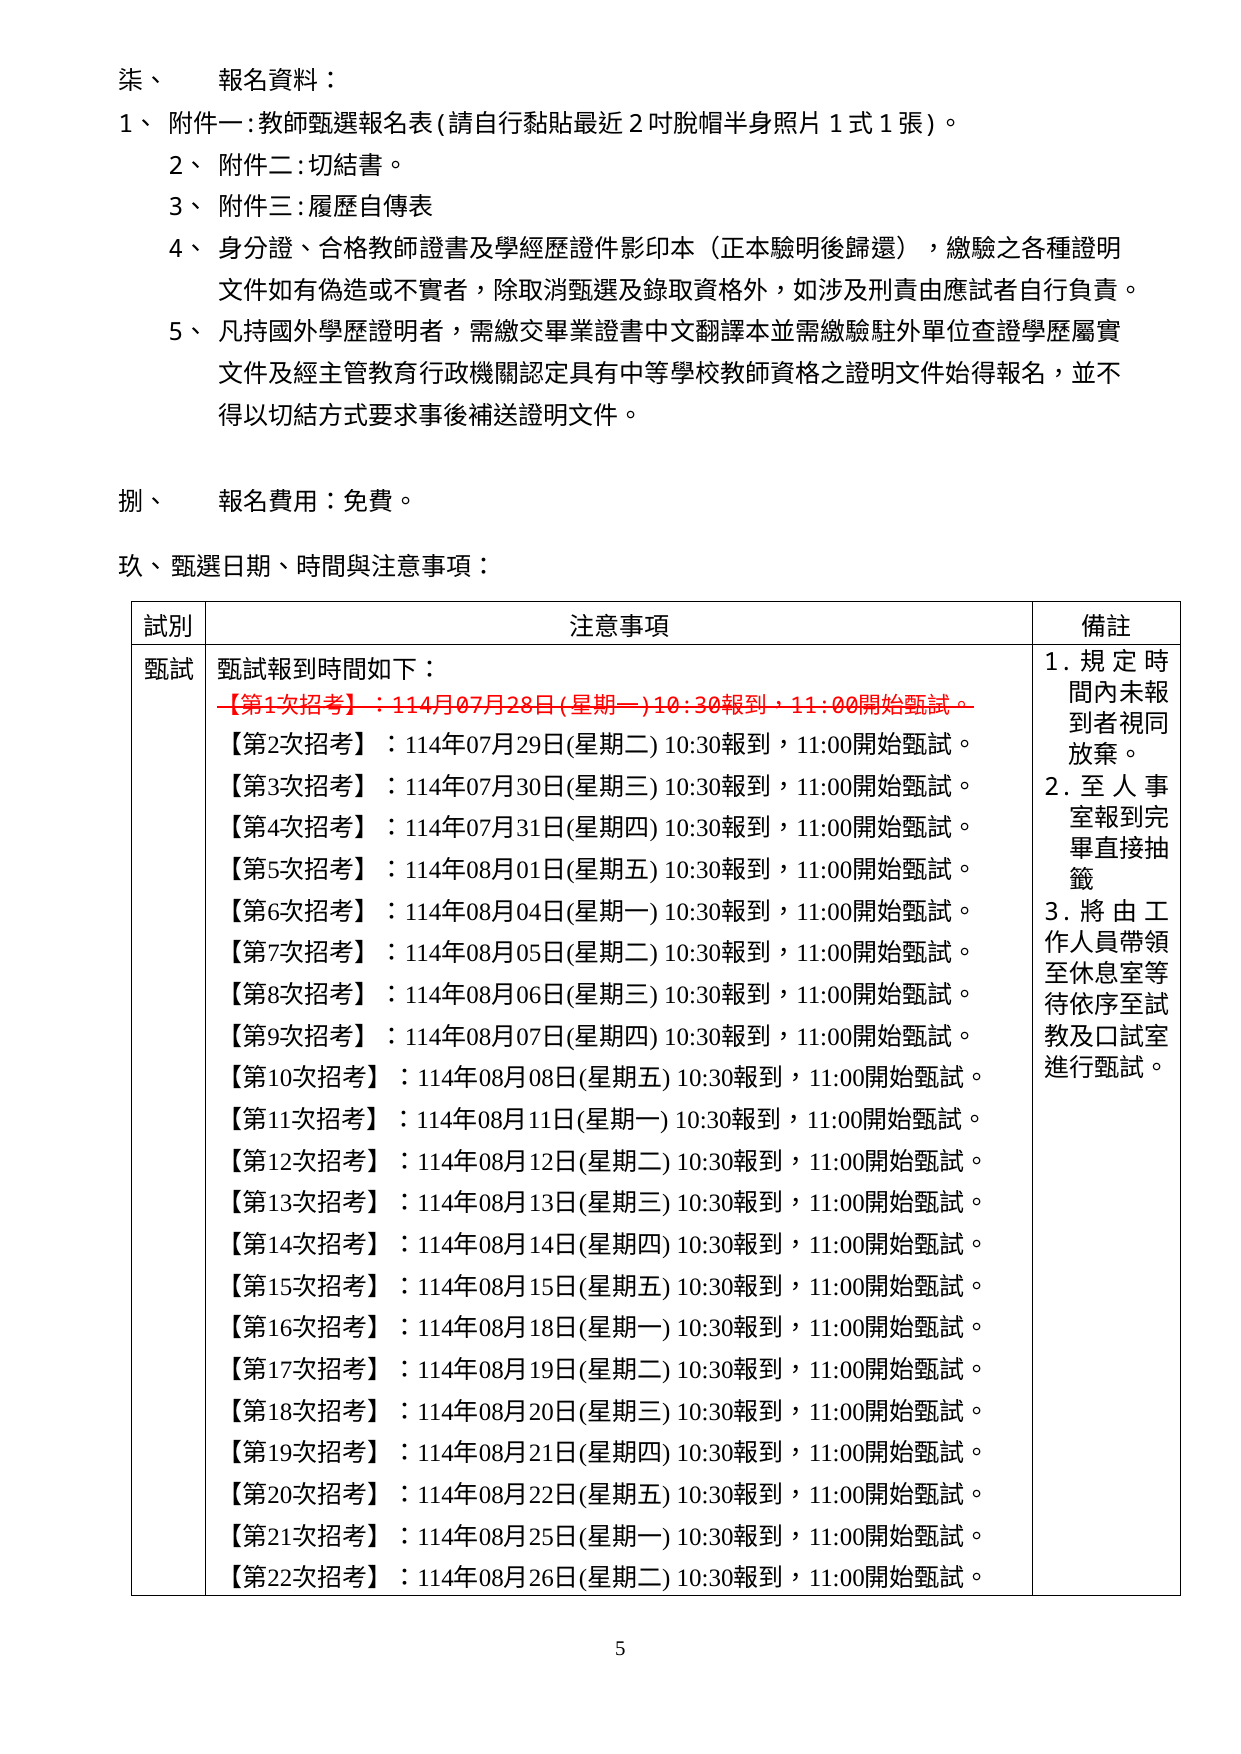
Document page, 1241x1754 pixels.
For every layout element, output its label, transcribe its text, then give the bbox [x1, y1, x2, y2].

list 身分證、合格教師證書及學經歷證件影印本（正本驗明後歸還），繳驗之各種證明文件如有偽造或不實者，除取消甄選及錄取資格外，如涉及刑責由應試者自行負責。 [168, 224, 1122, 307]
list 附件三:履歷自傳表 [168, 182, 1122, 224]
list 凡持國外學歷證明者，需繳交畢業證書中文翻譯本並需繳驗駐外單位查證學歷屬實文件及經主管教育行政機關認定具有中等學校教師資格之證明文件始得報名，並不得以切結方式要求事後補送證明文件。 [168, 307, 1122, 432]
table_header 注意事項 [206, 602, 1032, 644]
list 甄選日期、時間與注意事項： [118, 545, 1122, 582]
list 報名資料： [118, 37, 1122, 99]
table_cell 1.規定時間內未報到者視同放棄。 2.至人事室報到完畢直接抽籤 3.將由工作人員帶領至休息室等待依序至試教及口試室進行甄試。 [1033, 645, 1180, 1595]
list 附件一:教師甄選報名表(請自行黏貼最近2吋脫帽半身照片1式1張)。 [118, 99, 1122, 141]
table_header 試別 [132, 602, 205, 644]
list 附件二:切結書。 [168, 141, 1122, 182]
table_cell 甄試報到時間如下： 【第1次招考】：114月07月28日(星期一)10:30報到，11:00開始甄試。 【第2次招考】：114年07月29日(星期二) 10:30報到，11:00開始甄試。 【第3次招考】：114年07月30日(星期三) 10:30報到，11:00開始甄試。 【第4次招考】：114年07月31日(星期四) 10:30報到，11:00開始甄試。 【第5次招考】：114年08月01日(星期五) 10:30報到，11:00開始甄試。 【第6次招考】：114年08月04日(星期一) 10:30報到，11:00開始甄試。 【第7次招考】：114年08月05日(星期二) 10:30報到，11:00開始甄試。 【第8次招考】：114年08月06日(星期三) 10:30報到，11:00開始甄試。 【第9次招考】：114年08月07日(星期四) 10:30報到，11:00開始甄試。 【第10次招考】：114年08月08日(星期五) 10:30報到，11:00開始甄試。 【第11次招考】：114年08月11日(星期一) 10:30報到，11:00開始甄試。 【第12次招考】：114年08月12日(星期二) 10:30報到，11:00開始甄試。 【第13次招考】：114年08月13日(星期三) 10:30報到，11:00開始甄試。 【第14次招考】：114年08月14日(星期四) 10:30報到，11:00開始甄試。 【第15次招考】：114年08月15日(星期五) 10:30報到，11:00開始甄試。 【第16次招考】：114年08月18日(星期一) 10:30報到，11:00開始甄試。 【第17次招考】：114年08月19日(星期二) 10:30報到，11:00開始甄試。 【第18次招考】：114年08月20日(星期三) 10:30報到，11:00開始甄試。 【第19次招考】：114年08月21日(星期四) 10:30報到，11:00開始甄試。 【第20次招考】：114年08月22日(星期五) 10:30報到，11:00開始甄試。 【第21次招考】：114年08月25日(星期一) 10:30報到，11:00開始甄試。 【第22次招考】：114年08月26日(星期二) 10:30報到，11:00開始甄試。 [206, 645, 1032, 1595]
table_cell 甄試 [132, 645, 205, 1595]
list 報名費用：免費。 [118, 457, 1122, 520]
table_header 備註 [1033, 602, 1180, 644]
